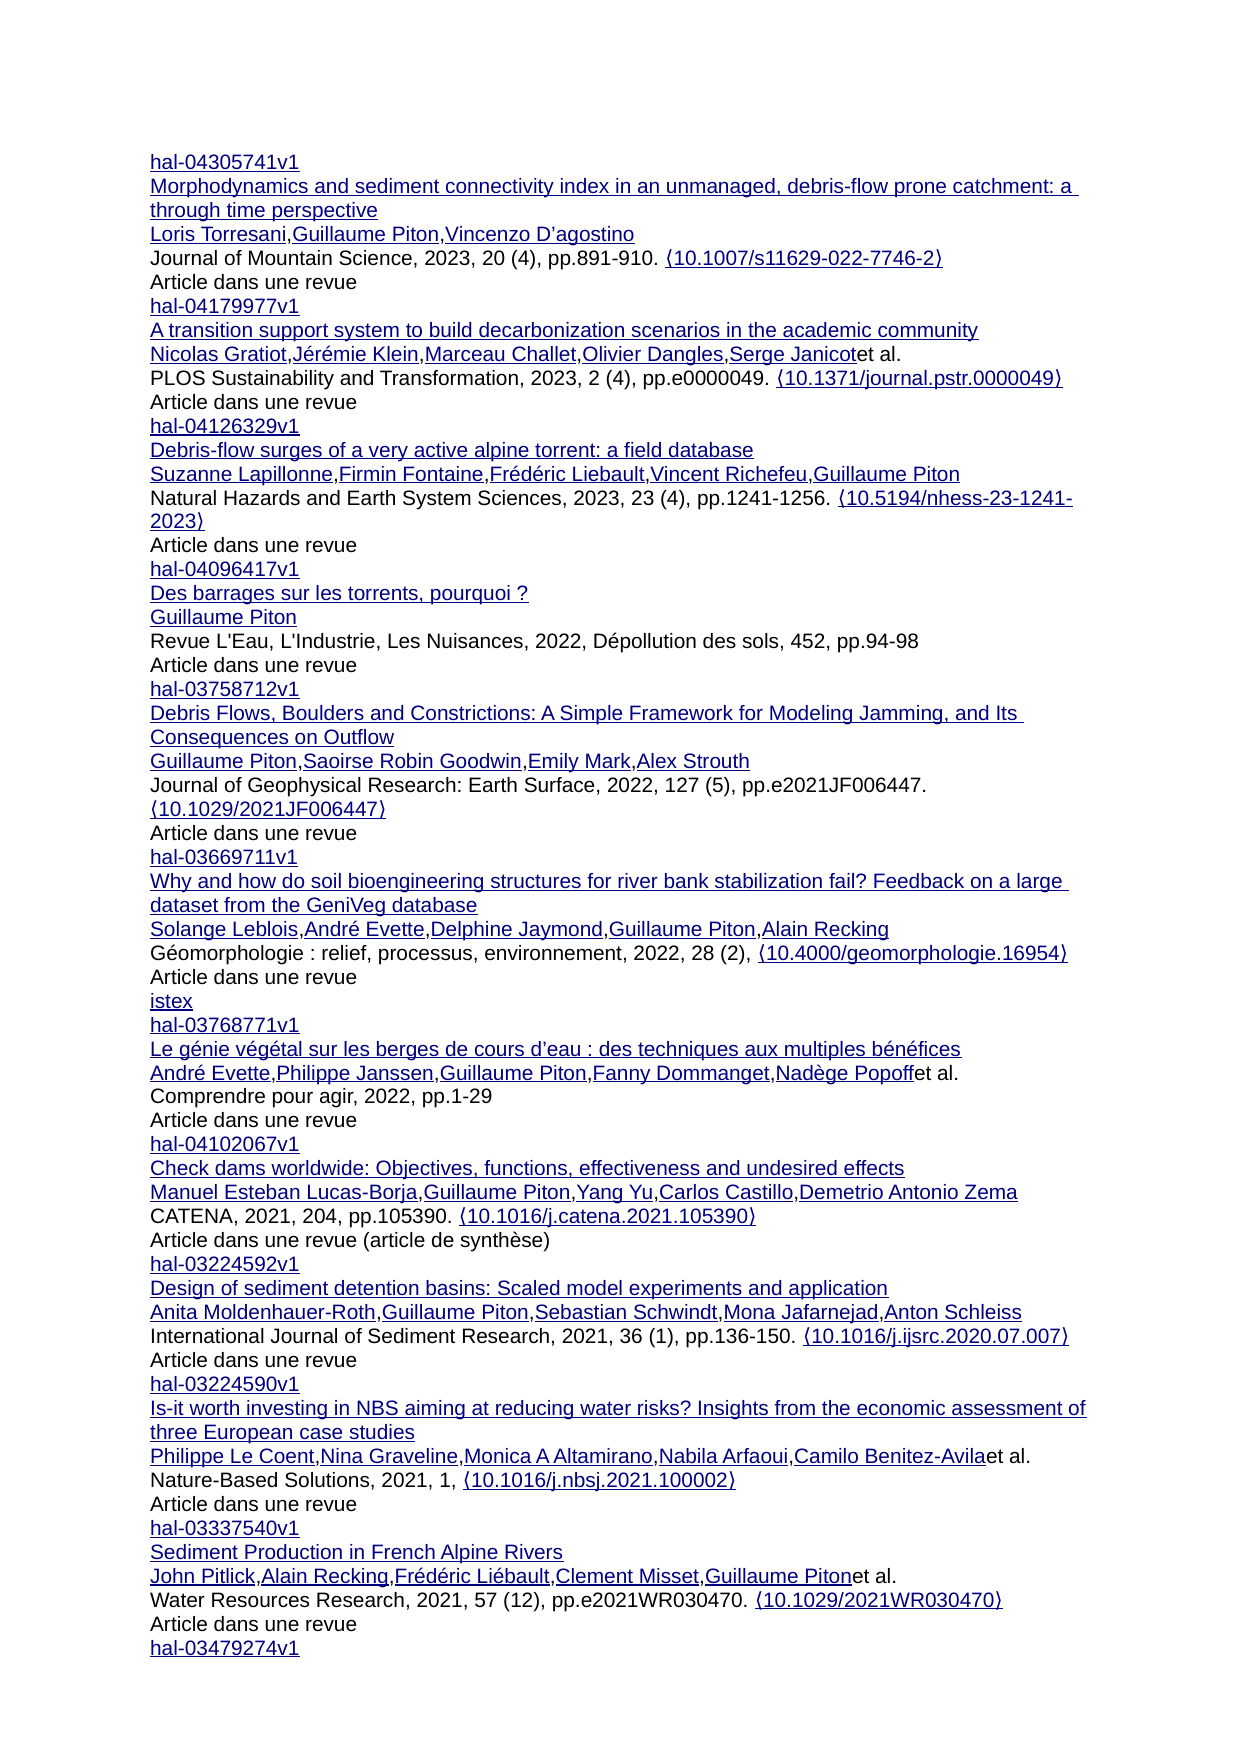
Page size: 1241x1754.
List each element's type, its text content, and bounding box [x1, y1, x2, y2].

table_cell Debris-flow surges of a very active alpine torrent: a field database Suzanne Lapillonne,Firmin Fontaine,Frédéric Liebault,Vincent Richefeu,Guillaume Piton Natural Hazards and Earth System Sciences, 2023, 23 (4), pp.1241-1256. ⟨10.5194/nhess-23-1241-2023⟩ Article dans une revue hal-04096417v1 [150, 438, 1090, 581]
table_cell Debris Flows, Boulders and Constrictions: A Simple Framework for Modeling Jamming, and Its Consequences on Outflow Guillaume Piton,Saoirse Robin Goodwin,Emily Mark,Alex Strouth Journal of Geophysical Research: Earth Surface, 2022, 127 (5), pp.e2021JF006447. ⟨10.1029/2021JF006447⟩ Article dans une revue hal-03669711v1 [150, 701, 1090, 869]
table_cell Is-it worth investing in NBS aiming at reducing water risks? Insights from the economic assessment of three European case studies Philippe Le Coent,Nina Graveline,Monica A Altamirano,Nabila Arfaoui,Camilo Benitez-Avilaet al. Nature-Based Solutions, 2021, 1, ⟨10.1016/j.nbsj.2021.100002⟩ Article dans une revue hal-03337540v1 [150, 1396, 1090, 1539]
table_cell Why and how do soil bioengineering structures for river bank stabilization fail? Feedback on a large dataset from the GeniVeg database Solange Leblois,André Evette,Delphine Jaymond,Guillaume Piton,Alain Recking Géomorphologie : relief, processus, environnement, 2022, 28 (2), ⟨10.4000/geomorphologie.16954⟩ Article dans une revue istex hal-03768771v1 [150, 869, 1090, 1036]
table_cell A transition support system to build decarbonization scenarios in the academic community Nicolas Gratiot,Jérémie Klein,Marceau Challet,Olivier Dangles,Serge Janicotet al. PLOS Sustainability and Transformation, 2023, 2 (4), pp.e0000049. ⟨10.1371/journal.pstr.0000049⟩ Article dans une revue hal-04126329v1 [150, 318, 1090, 437]
table_cell hal-04305741v1 [150, 150, 1090, 174]
table_cell Sediment Production in French Alpine Rivers John Pitlick,Alain Recking,Frédéric Liébault,Clement Misset,Guillaume Pitonet al. Water Resources Research, 2021, 57 (12), pp.e2021WR030470. ⟨10.1029/2021WR030470⟩ Article dans une revue hal-03479274v1 [150, 1540, 1090, 1659]
table_cell Design of sediment detention basins: Scaled model experiments and application Anita Moldenhauer-Roth,Guillaume Piton,Sebastian Schwindt,Mona Jafarnejad,Anton Schleiss International Journal of Sediment Research, 2021, 36 (1), pp.136-150. ⟨10.1016/j.ijsrc.2020.07.007⟩ Article dans une revue hal-03224590v1 [150, 1276, 1090, 1396]
table_cell Morphodynamics and sediment connectivity index in an unmanaged, debris-flow prone catchment: a through time perspective Loris Torresani,Guillaume Piton,Vincenzo D’agostino Journal of Mountain Science, 2023, 20 (4), pp.891-910. ⟨10.1007/s11629-022-7746-2⟩ Article dans une revue hal-04179977v1 [150, 174, 1090, 318]
table_cell Check dams worldwide: Objectives, functions, effectiveness and undesired effects Manuel Esteban Lucas-Borja,Guillaume Piton,Yang Yu,Carlos Castillo,Demetrio Antonio Zema CATENA, 2021, 204, pp.105390. ⟨10.1016/j.catena.2021.105390⟩ Article dans une revue (article de synthèse) hal-03224592v1 [150, 1156, 1090, 1276]
table_cell Des barrages sur les torrents, pourquoi ? Guillaume Piton Revue L'Eau, L'Industrie, Les Nuisances, 2022, Dépollution des sols, 452, pp.94-98 Article dans une revue hal-03758712v1 [150, 581, 1090, 701]
table_cell Le génie végétal sur les berges de cours d’eau : des techniques aux multiples bénéfices André Evette,Philippe Janssen,Guillaume Piton,Fanny Dommanget,Nadège Popoffet al. Comprendre pour agir, 2022, pp.1-29 Article dans une revue hal-04102067v1 [150, 1036, 1090, 1156]
